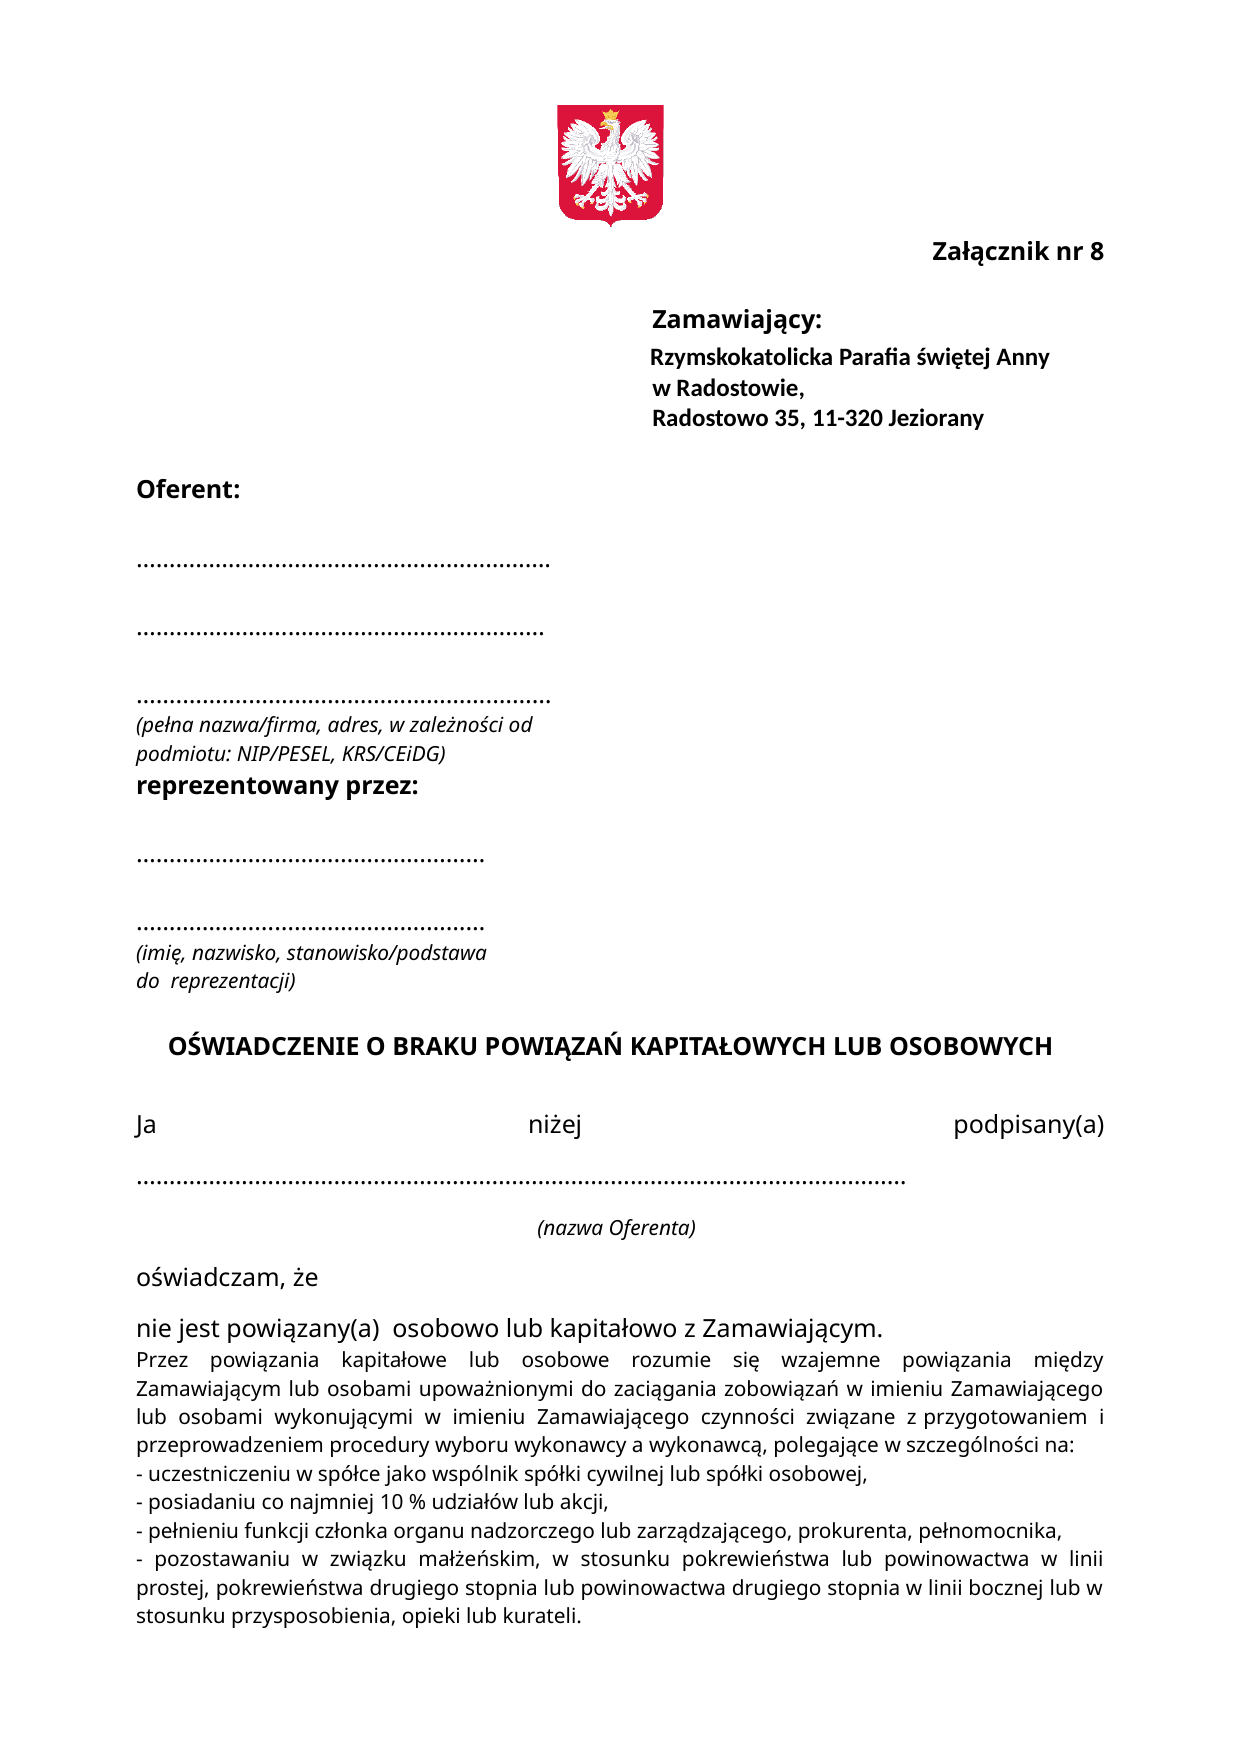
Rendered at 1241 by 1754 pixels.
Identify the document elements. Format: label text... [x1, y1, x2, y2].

text ……………………………….…….………………. [136, 540, 617, 574]
text Zamawiający: [136, 302, 1104, 336]
text - uczestniczeniu w spółce jako wspólnik spółki cywilnej lub spółki osobowej, [136, 1459, 1104, 1487]
text nie jest powiązany(a) osobowo lub kapitałowo z Zamawiającym. [136, 1311, 1104, 1345]
text reprezentowany przez: [136, 767, 1104, 801]
text Załącznik nr 8 [136, 234, 1104, 268]
text - pozostawaniu w związku małżeńskim, w stosunku pokrewieństwa lub powinowactwa w linii prostej, pokrewieństwa drugiego stopnia lub powinowactwa drugiego stopnia w linii bocznej lub w stosunku przysposobienia, opieki lub kurateli. [136, 1544, 1104, 1629]
text w Radostowie, [136, 372, 1104, 402]
text (nazwa Oferenta) [209, 1209, 1104, 1243]
text ……………………………….…….……… [136, 836, 617, 869]
text Przez powiązania kapitałowe lub osobowe rozumie się wzajemne powiązania między Zamawiającym lub osobami upoważnionymi do zaciągania zobowiązań w imieniu Zamawiającego lub osobami wykonującymi w imieniu Zamawiającego czynności związane z przygotowaniem i przeprowadzeniem procedury wyboru wykonawcy a wykonawcą, polegające w szczególności na: [136, 1345, 1104, 1459]
text (imię, nazwisko, stanowisko/podstawa do reprezentacji) [136, 938, 697, 994]
picture [557, 105, 664, 227]
text - posiadaniu co najmniej 10 % udziałów lub akcji, [136, 1487, 1104, 1516]
text ……………………………….…….……… [136, 904, 697, 938]
text oświadczam, że [136, 1260, 1104, 1294]
text - pełnieniu funkcji członka organu nadzorczego lub zarządzającego, prokurenta, pełnomocnika, [136, 1516, 1104, 1544]
text …….…………….…….…………….…….……… [136, 608, 617, 642]
text OŚWIADCZENIE O BRAKU POWIĄZAŃ KAPITAŁOWYCH LUB OSOBOWYCH [117, 1029, 1104, 1063]
text Oferent: [136, 472, 1104, 506]
text Rzymskokatolicka Parafia świętej Anny [136, 341, 1104, 372]
text Ja niżej podpisany(a) ……………………………………………………………………………………………………… [136, 1107, 1104, 1192]
text …….…….………………………………….……… [136, 676, 617, 711]
text (pełna nazwa/firma, adres, w zależności od podmiotu: NIP/PESEL, KRS/CEiDG) [136, 711, 573, 767]
text Radostowo 35, 11-320 Jeziorany [136, 402, 1104, 433]
